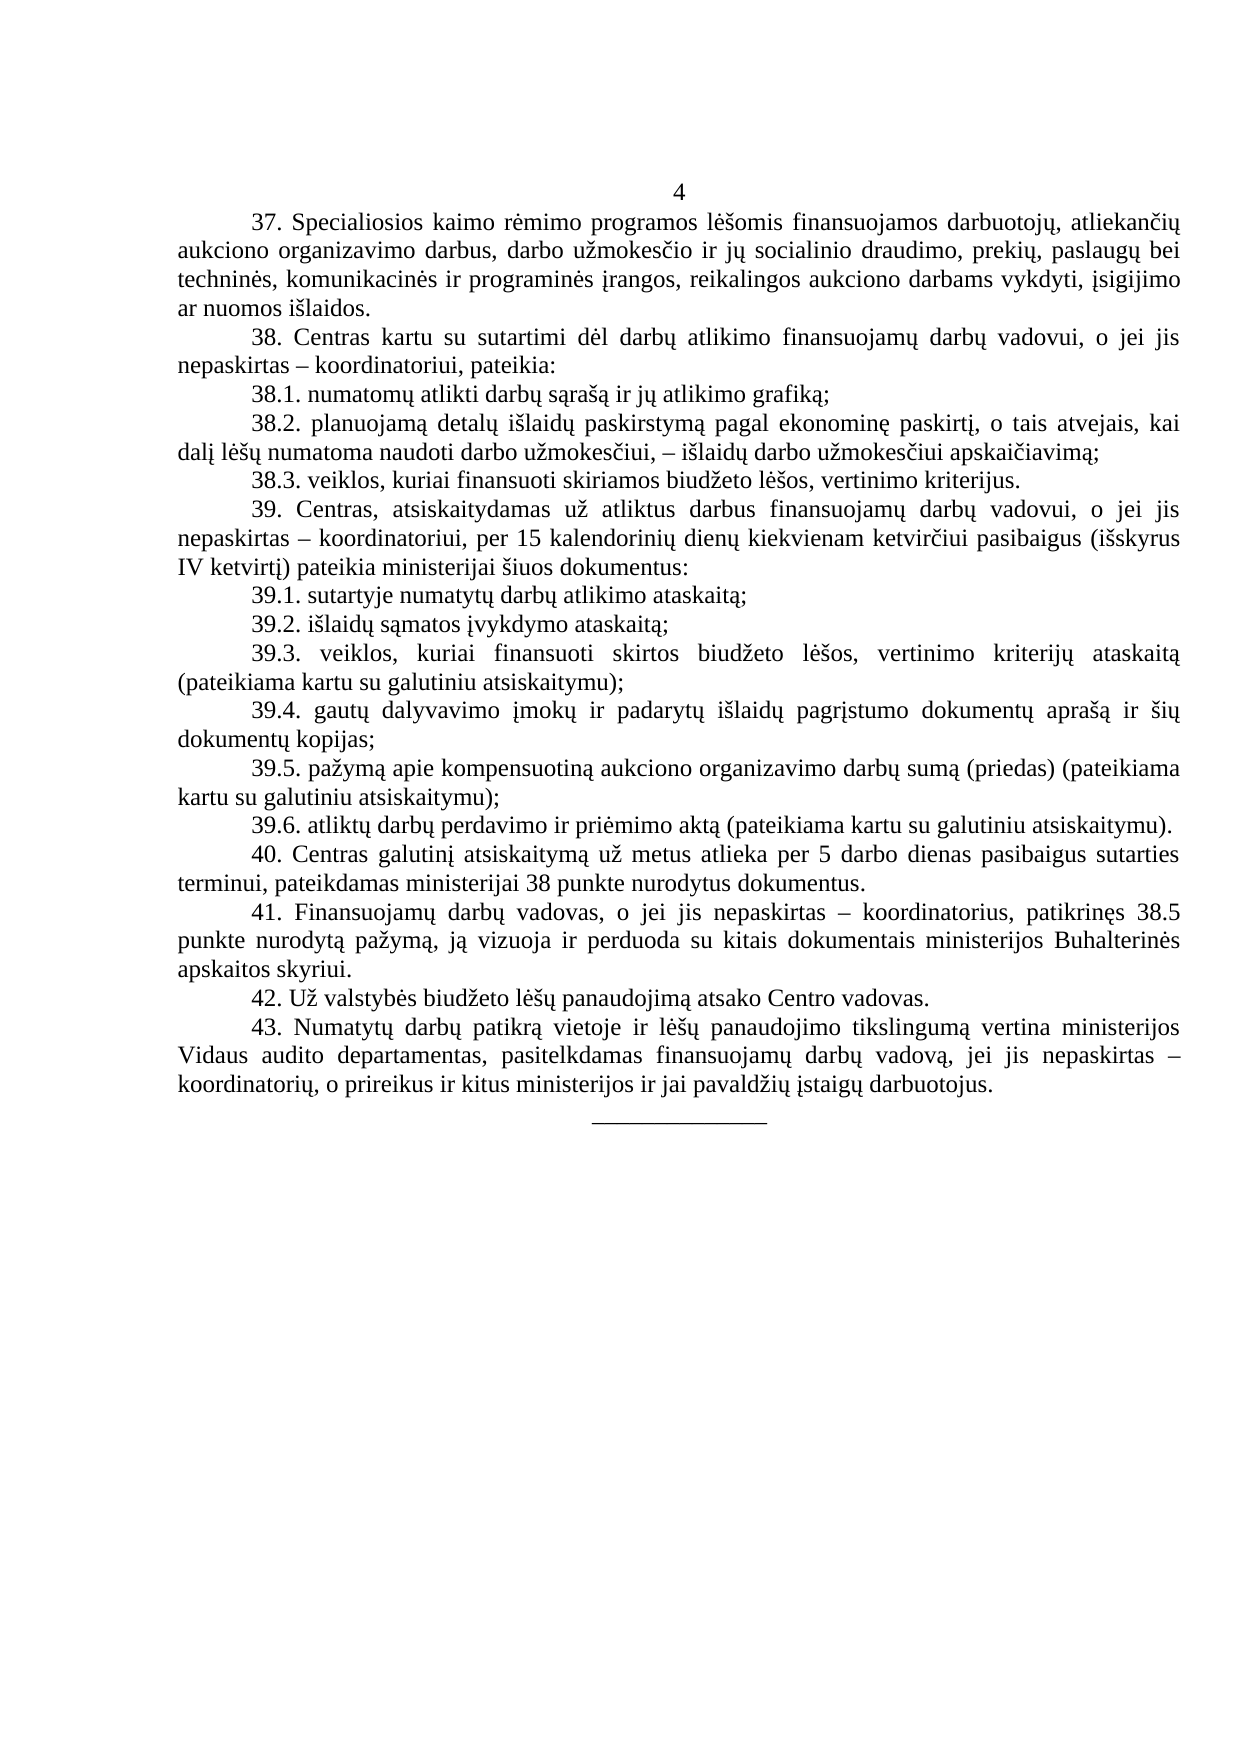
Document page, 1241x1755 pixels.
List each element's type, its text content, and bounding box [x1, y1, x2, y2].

text 42. Už valstybės biudžeto lėšų panaudojimą atsako Centro vadovas. [177, 983, 1181, 1012]
text 38.3. veiklos, kuriai finansuoti skiriamos biudžeto lėšos, vertinimo kriterijus. [177, 465, 1181, 494]
text 39.4. gautų dalyvavimo įmokų ir padarytų išlaidų pagrįstumo dokumentų aprašą ir šių dokumentų kopijas; [177, 695, 1181, 753]
text 38.1. numatomų atlikti darbų sąrašą ir jų atlikimo grafiką; [177, 379, 1181, 408]
text 43. Numatytų darbų patikrą vietoje ir lėšų panaudojimo tikslingumą vertina ministerijos Vidaus audito departamentas, pasitelkdamas finansuojamų darbų vadovą, jei jis nepaskirtas – koordinatorių, o prireikus ir kitus ministerijos ir jai pavaldžių įstaigų darbuotojus. [177, 1012, 1181, 1098]
text 40. Centras galutinį atsiskaitymą už metus atlieka per 5 darbo dienas pasibaigus sutarties terminui, pateikdamas ministerijai 38 punkte nurodytus dokumentus. [177, 839, 1181, 897]
text 39.6. atliktų darbų perdavimo ir priėmimo aktą (pateikiama kartu su galutiniu atsiskaitymu). [177, 810, 1181, 839]
text 38.2. planuojamą detalų išlaidų paskirstymą pagal ekonominę paskirtį, o tais atvejais, kai dalį lėšų numatoma naudoti darbo užmokesčiui, – išlaidų darbo užmokesčiui apskaičiavimą; [177, 408, 1181, 465]
text 39.2. išlaidų sąmatos įvykdymo ataskaitą; [177, 609, 1181, 638]
text 39.5. pažymą apie kompensuotiną aukciono organizavimo darbų sumą (priedas) (pateikiama kartu su galutiniu atsiskaitymu); [177, 753, 1181, 810]
text 37. Specialiosios kaimo rėmimo programos lėšomis finansuojamos darbuotojų, atliekančių aukciono organizavimo darbus, darbo užmokesčio ir jų socialinio draudimo, prekių, paslaugų bei techninės, komunikacinės ir programinės įrangos, reikalingos aukciono darbams vykdyti, įsigijimo ar nuomos išlaidos. [177, 207, 1181, 322]
text 39. Centras, atsiskaitydamas už atliktus darbus finansuojamų darbų vadovui, o jei jis nepaskirtas – koordinatoriui, per 15 kalendorinių dienų kiekvienam ketvirčiui pasibaigus (išskyrus IV ketvirtį) pateikia ministerijai šiuos dokumentus: [177, 494, 1181, 580]
text ______________ [177, 1098, 1181, 1127]
text 39.1. sutartyje numatytų darbų atlikimo ataskaitą; [177, 580, 1181, 609]
text 38. Centras kartu su sutartimi dėl darbų atlikimo finansuojamų darbų vadovui, o jei jis nepaskirtas – koordinatoriui, pateikia: [177, 322, 1181, 379]
text 41. Finansuojamų darbų vadovas, o jei jis nepaskirtas – koordinatorius, patikrinęs 38.5 punkte nurodytą pažymą, ją vizuoja ir perduoda su kitais dokumentais ministerijos Buhalterinės apskaitos skyriui. [177, 897, 1181, 983]
text 39.3. veiklos, kuriai finansuoti skirtos biudžeto lėšos, vertinimo kriterijų ataskaitą (pateikiama kartu su galutiniu atsiskaitymu); [177, 638, 1181, 695]
